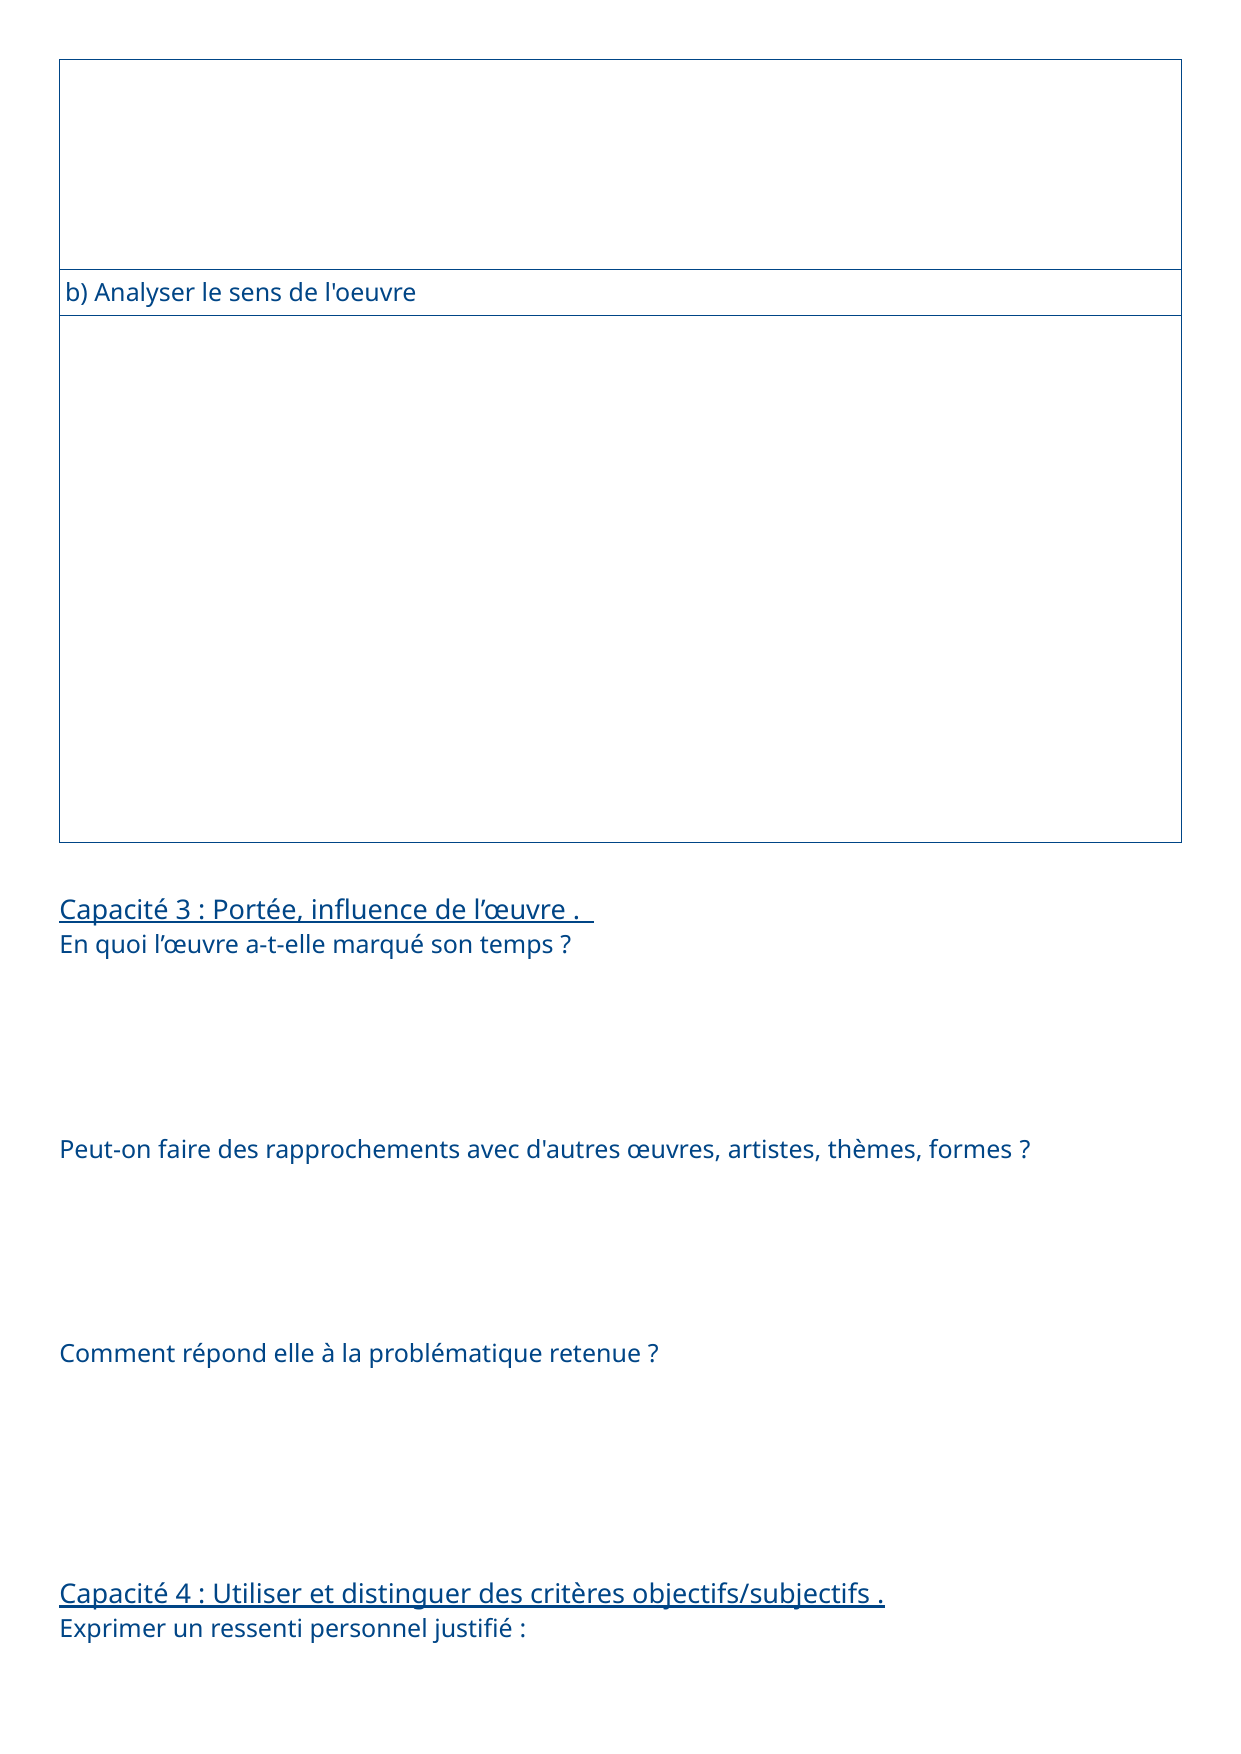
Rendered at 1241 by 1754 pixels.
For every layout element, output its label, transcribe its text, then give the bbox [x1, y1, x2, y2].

text Capacité 3 : Portée, influence de l’œuvre . [59, 890, 1181, 927]
text Peut-on faire des rapprochements avec d'autres œuvres, artistes, thèmes, formes ? [59, 1131, 1181, 1166]
text En quoi l’œuvre a-t-elle marqué son temps ? [59, 927, 1181, 961]
table_cell [60, 316, 1181, 842]
text Capacité 4 : Utiliser et distinguer des critères objectifs/subjectifs . [59, 1574, 1181, 1611]
table_cell [60, 60, 1181, 269]
text Exprimer un ressenti personnel justifié : [59, 1611, 1181, 1645]
text Comment répond elle à la problématique retenue ? [59, 1336, 1181, 1370]
table_cell b) Analyser le sens de l'oeuvre [60, 270, 1181, 315]
